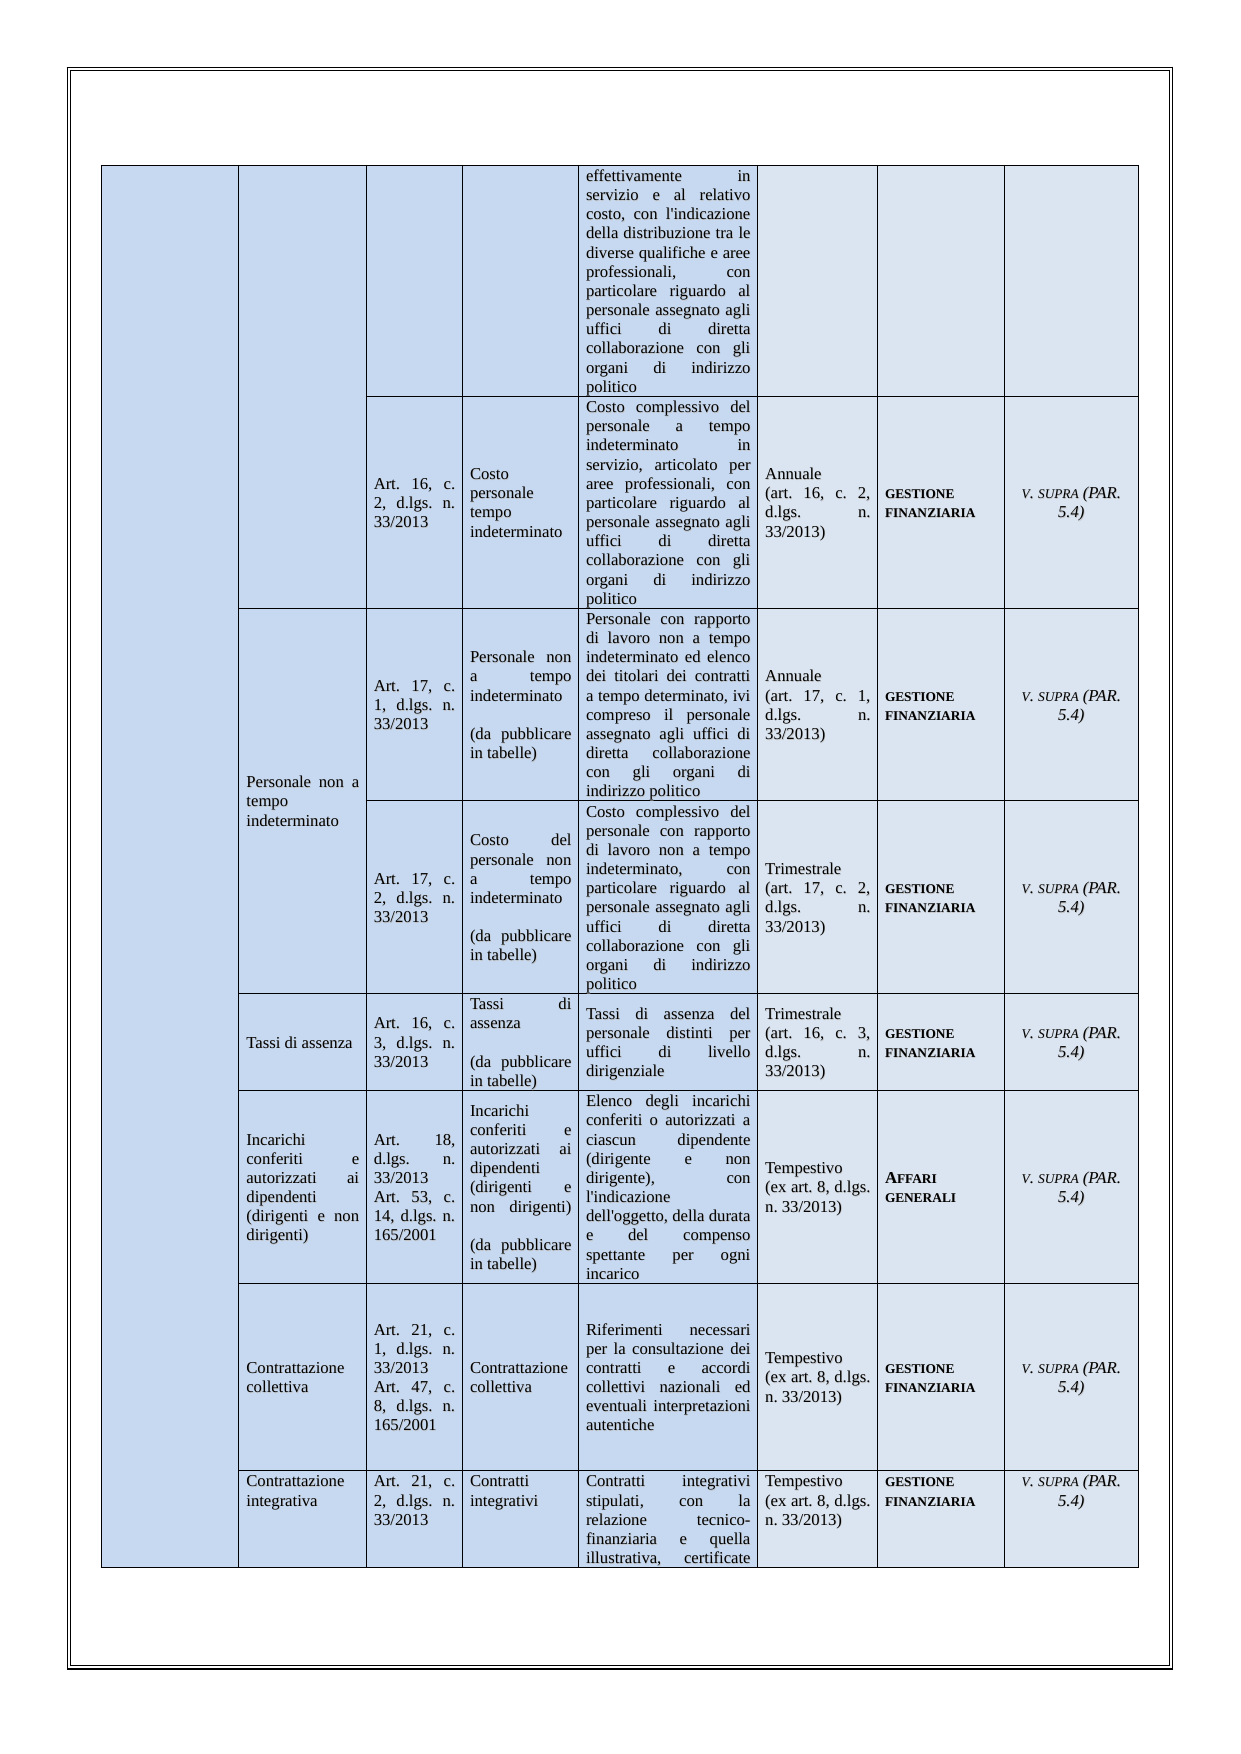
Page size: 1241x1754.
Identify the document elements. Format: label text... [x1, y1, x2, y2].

table_cell Tassi di assenza [239, 994, 366, 1090]
table_cell Personale non a tempo indeterminato [239, 609, 366, 993]
table_cell v. supra (PAR. 5.4) [1005, 1471, 1138, 1567]
table_cell [878, 166, 1004, 396]
table_cell Art. 16, c. 2, d.lgs. n. 33/2013 [367, 397, 462, 608]
table_cell Costo complessivo del personale a tempo indeterminato in servizio, articolato per aree professionali, con particolare riguardo al personale assegnato agli uffici di diretta collaborazione con gli organi di indirizzo politico [579, 397, 757, 608]
table_cell Tassi di assenza del personale distinti per uffici di livello dirigenziale [579, 994, 757, 1090]
table_cell Tempestivo (ex art. 8, d.lgs. n. 33/2013) [758, 1091, 877, 1283]
table_cell gestione finanziaria [878, 397, 1004, 608]
table_cell gestione finanziaria [878, 994, 1004, 1090]
table_cell Contratti integrativi stipulati, con la relazione tecnico-finanziaria e quella illustrativa, certificate [579, 1471, 757, 1567]
table_cell Art. 17, c. 2, d.lgs. n. 33/2013 [367, 801, 462, 993]
table_cell gestione finanziaria [878, 609, 1004, 800]
table_cell [239, 166, 366, 608]
table_cell [367, 166, 462, 396]
table_cell gestione finanziaria [878, 801, 1004, 993]
table_cell effettivamente in servizio e al relativo costo, con l'indicazione della distribuzione tra le diverse qualifiche e aree professionali, con particolare riguardo al personale assegnato agli uffici di diretta collaborazione con gli organi di indirizzo politico [579, 166, 757, 396]
table_cell v. supra (PAR. 5.4) [1005, 609, 1138, 800]
table_cell Costo personale tempo indeterminato [463, 397, 578, 608]
table_cell v. supra (PAR. 5.4) [1005, 1091, 1138, 1283]
table_cell [102, 166, 238, 1567]
table_cell Annuale (art. 16, c. 2, d.lgs. n. 33/2013) [758, 397, 877, 608]
table_cell Trimestrale (art. 17, c. 2, d.lgs. n. 33/2013) [758, 801, 877, 993]
table_cell v. supra (PAR. 5.4) [1005, 1284, 1138, 1470]
table_cell Incarichi conferiti e autorizzati ai dipendenti (dirigenti e non dirigenti) [239, 1091, 366, 1283]
table_cell Art. 21, c. 1, d.lgs. n. 33/2013 Art. 47, c. 8, d.lgs. n. 165/2001 [367, 1284, 462, 1470]
table_cell Contratti integrativi [463, 1471, 578, 1567]
table_cell gestione finanziaria [878, 1471, 1004, 1567]
table_cell Incarichi conferiti e autorizzati ai dipendenti (dirigenti e non dirigenti) (da pubblicare in tabelle) [463, 1091, 578, 1283]
table_cell Riferimenti necessari per la consultazione dei contratti e accordi collettivi nazionali ed eventuali interpretazioni autentiche [579, 1284, 757, 1470]
table_cell Personale con rapporto di lavoro non a tempo indeterminato ed elenco dei titolari dei contratti a tempo determinato, ivi compreso il personale assegnato agli uffici di diretta collaborazione con gli organi di indirizzo politico [579, 609, 757, 800]
table_cell [1005, 166, 1138, 396]
table_cell Contrattazione collettiva [239, 1284, 366, 1470]
table_cell Tempestivo (ex art. 8, d.lgs. n. 33/2013) [758, 1284, 877, 1470]
table_cell gestione finanziaria [878, 1284, 1004, 1470]
table_cell Costo del personale non a tempo indeterminato (da pubblicare in tabelle) [463, 801, 578, 993]
table_cell Art. 18, d.lgs. n. 33/2013 Art. 53, c. 14, d.lgs. n. 165/2001 [367, 1091, 462, 1283]
table_cell Contrattazione collettiva [463, 1284, 578, 1470]
table_cell Annuale (art. 17, c. 1, d.lgs. n. 33/2013) [758, 609, 877, 800]
table_cell Costo complessivo del personale con rapporto di lavoro non a tempo indeterminato, con particolare riguardo al personale assegnato agli uffici di diretta collaborazione con gli organi di indirizzo politico [579, 801, 757, 993]
table_cell v. supra (PAR. 5.4) [1005, 994, 1138, 1090]
table_cell v. supra (PAR. 5.4) [1005, 801, 1138, 993]
table_cell Art. 21, c. 2, d.lgs. n. 33/2013 [367, 1471, 462, 1567]
table_cell Personale non a tempo indeterminato (da pubblicare in tabelle) [463, 609, 578, 800]
table_cell Tempestivo (ex art. 8, d.lgs. n. 33/2013) [758, 1471, 877, 1567]
table_cell v. supra (PAR. 5.4) [1005, 397, 1138, 608]
table_cell Affari generali [878, 1091, 1004, 1283]
table_cell Art. 16, c. 3, d.lgs. n. 33/2013 [367, 994, 462, 1090]
table_cell Tassi di assenza (da pubblicare in tabelle) [463, 994, 578, 1090]
table_cell Contrattazione integrativa [239, 1471, 366, 1567]
table_cell Art. 17, c. 1, d.lgs. n. 33/2013 [367, 609, 462, 800]
table_cell [758, 166, 877, 396]
table_cell Elenco degli incarichi conferiti o autorizzati a ciascun dipendente (dirigente e non dirigente), con l'indicazione dell'oggetto, della durata e del compenso spettante per ogni incarico [579, 1091, 757, 1283]
table_cell [463, 166, 578, 396]
table_cell Trimestrale (art. 16, c. 3, d.lgs. n. 33/2013) [758, 994, 877, 1090]
